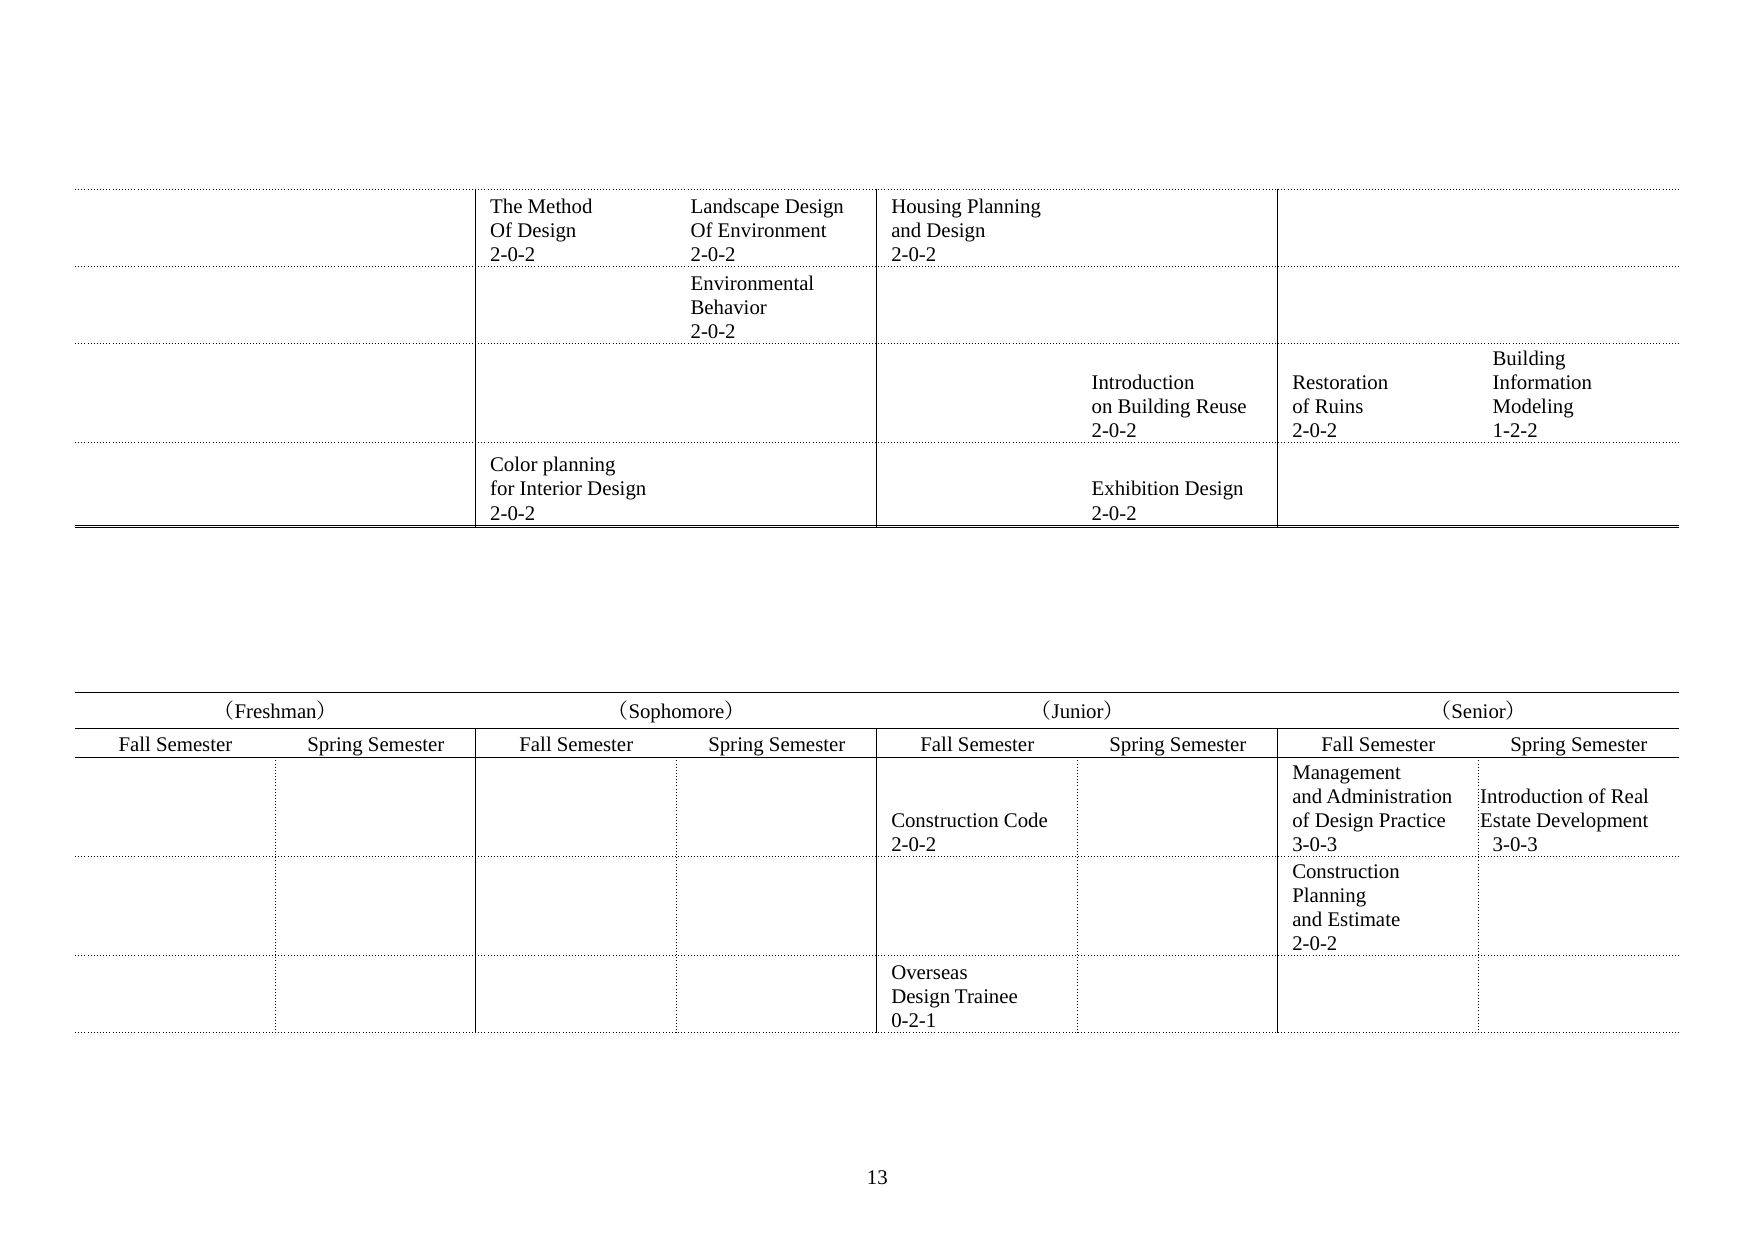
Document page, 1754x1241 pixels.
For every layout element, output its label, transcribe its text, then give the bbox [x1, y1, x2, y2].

table_cell [877, 442, 1077, 524]
table_cell Overseas Design Trainee 0-2-1 [877, 955, 1077, 1032]
table_cell [75, 189, 275, 266]
table_cell [877, 266, 1077, 343]
table_header [1278, 657, 1679, 692]
table_cell Management and Administration of Design Practice 3-0-3 [1278, 758, 1478, 856]
table_cell Color planning for Interior Design 2-0-2 [476, 442, 676, 524]
table_cell Exhibition Design 2-0-2 [1078, 442, 1277, 524]
table_cell [275, 343, 475, 442]
table_cell [75, 266, 275, 343]
table_cell [75, 856, 275, 955]
table_cell [1078, 189, 1277, 266]
table_cell Introduction on Building Reuse 2-0-2 [1078, 343, 1277, 442]
table_cell [1278, 955, 1478, 1032]
table_cell [1479, 442, 1679, 524]
table_cell [476, 856, 676, 955]
table_cell [275, 442, 475, 524]
table_cell [275, 955, 475, 1032]
table_cell [1078, 955, 1277, 1032]
table_cell [476, 758, 676, 856]
table_cell [275, 266, 475, 343]
table_cell [275, 856, 475, 955]
table_cell （Senior） [1278, 693, 1679, 728]
table_cell [476, 955, 676, 1032]
table_cell Introduction of Real Estate Development 3-0-3 [1479, 758, 1679, 856]
table_cell Environmental Behavior 2-0-2 [676, 266, 876, 343]
table_cell [275, 189, 475, 266]
table_cell （Sophomore） [476, 693, 877, 728]
table_header [877, 657, 1278, 692]
table_header [75, 657, 476, 692]
table_cell Fall Semester [1278, 729, 1478, 757]
table_cell [75, 442, 275, 524]
table_header [476, 657, 877, 692]
table_cell [1479, 955, 1679, 1032]
table_cell [1479, 266, 1679, 343]
table_cell The Method Of Design 2-0-2 [476, 189, 676, 266]
table_cell Spring Semester [1479, 729, 1679, 757]
table_cell Fall Semester [476, 729, 676, 757]
table_cell [476, 266, 676, 343]
table_cell Fall Semester [75, 729, 275, 757]
table_cell [1278, 189, 1478, 266]
table_cell [676, 442, 876, 524]
table_cell Building Information Modeling 1-2-2 [1479, 343, 1679, 442]
table_cell [75, 758, 275, 856]
table_cell [1078, 856, 1277, 955]
table_cell Fall Semester [877, 729, 1077, 757]
table_cell Spring Semester [1078, 729, 1277, 757]
table_cell [1278, 266, 1478, 343]
table_cell [476, 343, 676, 442]
table_cell [1078, 266, 1277, 343]
table_cell （Junior） [877, 693, 1278, 728]
table_cell [676, 955, 876, 1032]
table_cell Spring Semester [676, 729, 876, 757]
table_cell [1479, 189, 1679, 266]
table_cell [75, 955, 275, 1032]
table_cell [676, 856, 876, 955]
table_cell （Freshman） [75, 693, 476, 728]
table_cell [75, 343, 275, 442]
table_cell Housing Planning and Design 2-0-2 [877, 189, 1077, 266]
table_cell [676, 343, 876, 442]
table_cell [1278, 442, 1478, 524]
table_cell Restoration of Ruins 2-0-2 [1278, 343, 1478, 442]
table_cell [676, 758, 876, 856]
table_cell [877, 343, 1077, 442]
table_cell [1479, 856, 1679, 955]
table_cell Landscape Design Of Environment 2-0-2 [676, 189, 876, 266]
table_cell [877, 856, 1077, 955]
table_cell Construction Planning and Estimate 2-0-2 [1278, 856, 1478, 955]
table_cell [275, 758, 475, 856]
table_cell Construction Code 2-0-2 [877, 758, 1077, 856]
table_cell [1078, 758, 1277, 856]
table_cell Spring Semester [275, 729, 475, 757]
